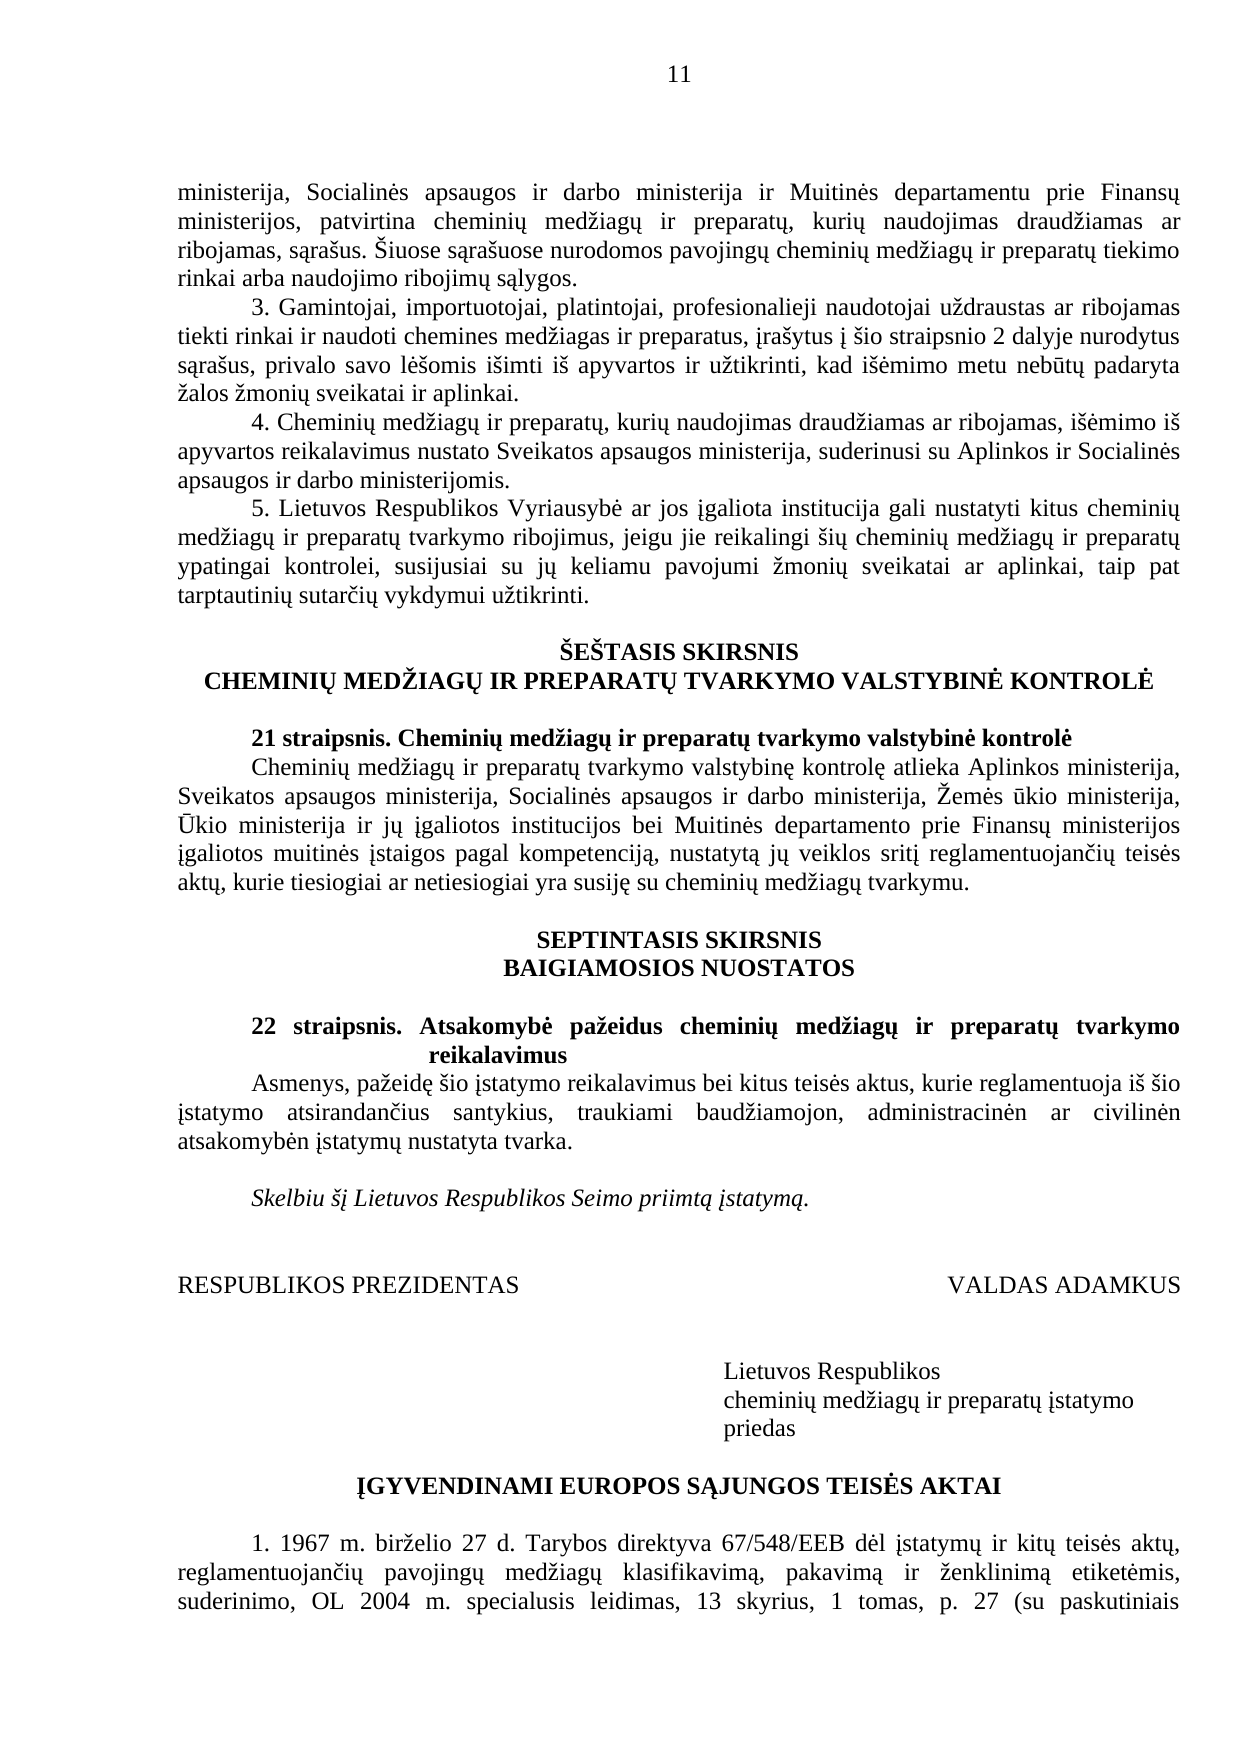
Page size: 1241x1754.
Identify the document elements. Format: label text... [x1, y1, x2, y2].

text ŠEŠTASIS SKIRSNIS [177, 637, 1181, 666]
text 3. Gamintojai, importuotojai, platintojai, profesionalieji naudotojai uždraustas ar ribojamas tiekti rinkai ir naudoti chemines medžiagas ir preparatus, įrašytus į šio straipsnio 2 dalyje nurodytus sąrašus, privalo savo lėšomis išimti iš apyvartos ir užtikrinti, kad išėmimo metu nebūtų padaryta žalos žmonių sveikatai ir aplinkai. [177, 292, 1181, 407]
text priedas [649, 1413, 1181, 1442]
text ministerija, Socialinės apsaugos ir darbo ministerija ir Muitinės departamentu prie Finansų ministerijos, patvirtina cheminių medžiagų ir preparatų, kurių naudojimas draudžiamas ar ribojamas, sąrašus. Šiuose sąrašuose nurodomos pavojingų cheminių medžiagų ir preparatų tiekimo rinkai arba naudojimo ribojimų sąlygos. [177, 177, 1181, 292]
text Lietuvos Respublikos [649, 1356, 1181, 1385]
text 5. Lietuvos Respublikos Vyriausybė ar jos įgaliota institucija gali nustatyti kitus cheminių medžiagų ir preparatų tvarkymo ribojimus, jeigu jie reikalingi šių cheminių medžiagų ir preparatų ypatingai kontrolei, susijusiai su jų keliamu pavojumi žmonių sveikatai ar aplinkai, taip pat tarptautinių sutarčių vykdymui užtikrinti. [177, 493, 1181, 608]
text ĮGYVENDINAMI EUROPOS SĄJUNGOS TEISĖS AKTAI [177, 1471, 1181, 1500]
text cheminių medžiagų ir preparatų įstatymo [649, 1385, 1181, 1413]
text CHEMINIŲ MEDŽIAGŲ IR PREPARATŲ TVARKYMO VALSTYBINĖ KONTROLĖ [177, 666, 1181, 695]
text Skelbiu šį Lietuvos Respublikos Seimo priimtą įstatymą. [177, 1183, 1181, 1212]
text Cheminių medžiagų ir preparatų tvarkymo valstybinę kontrolę atlieka Aplinkos ministerija, Sveikatos apsaugos ministerija, Socialinės apsaugos ir darbo ministerija, Žemės ūkio ministerija, Ūkio ministerija ir jų įgaliotos institucijos bei Muitinės departamento prie Finansų ministerijos įgaliotos muitinės įstaigos pagal kompetenciją, nustatytą jų veiklos sritį reglamentuojančių teisės aktų, kurie tiesiogiai ar netiesiogiai yra susiję su cheminių medžiagų tvarkymu. [177, 752, 1181, 896]
text 1. 1967 m. birželio 27 d. Tarybos direktyva 67/548/EEB dėl įstatymų ir kitų teisės aktų, reglamentuojančių pavojingų medžiagų klasifikavimą, pakavimą ir ženklinimą etiketėmis, suderinimo, OL 2004 m. specialusis leidimas, 13 skyrius, 1 tomas, p. 27 (su paskutiniais [177, 1528, 1181, 1615]
text Asmenys, pažeidę šio įstatymo reikalavimus bei kitus teisės aktus, kurie reglamentuoja iš šio įstatymo atsirandančius santykius, traukiami baudžiamojon, administracinėn ar civilinėn atsakomybėn įstatymų nustatyta tvarka. [177, 1068, 1181, 1155]
text 4. Cheminių medžiagų ir preparatų, kurių naudojimas draudžiamas ar ribojamas, išėmimo iš apyvartos reikalavimus nustato Sveikatos apsaugos ministerija, suderinusi su Aplinkos ir Socialinės apsaugos ir darbo ministerijomis. [177, 407, 1181, 493]
text BAIGIAMOSIOS NUOSTATOS [177, 953, 1181, 982]
text RESPUBLIKOS PREZIDENTAS VALDAS ADAMKUS [177, 1270, 1181, 1298]
text SEPTINTASIS SKIRSNIS [177, 925, 1181, 953]
text 21 straipsnis. Cheminių medžiagų ir preparatų tvarkymo valstybinė kontrolė [177, 723, 1181, 752]
text 22 straipsnis. Atsakomybė pažeidus cheminių medžiagų ir preparatų tvarkymo reikalavimus [251, 1011, 1181, 1068]
